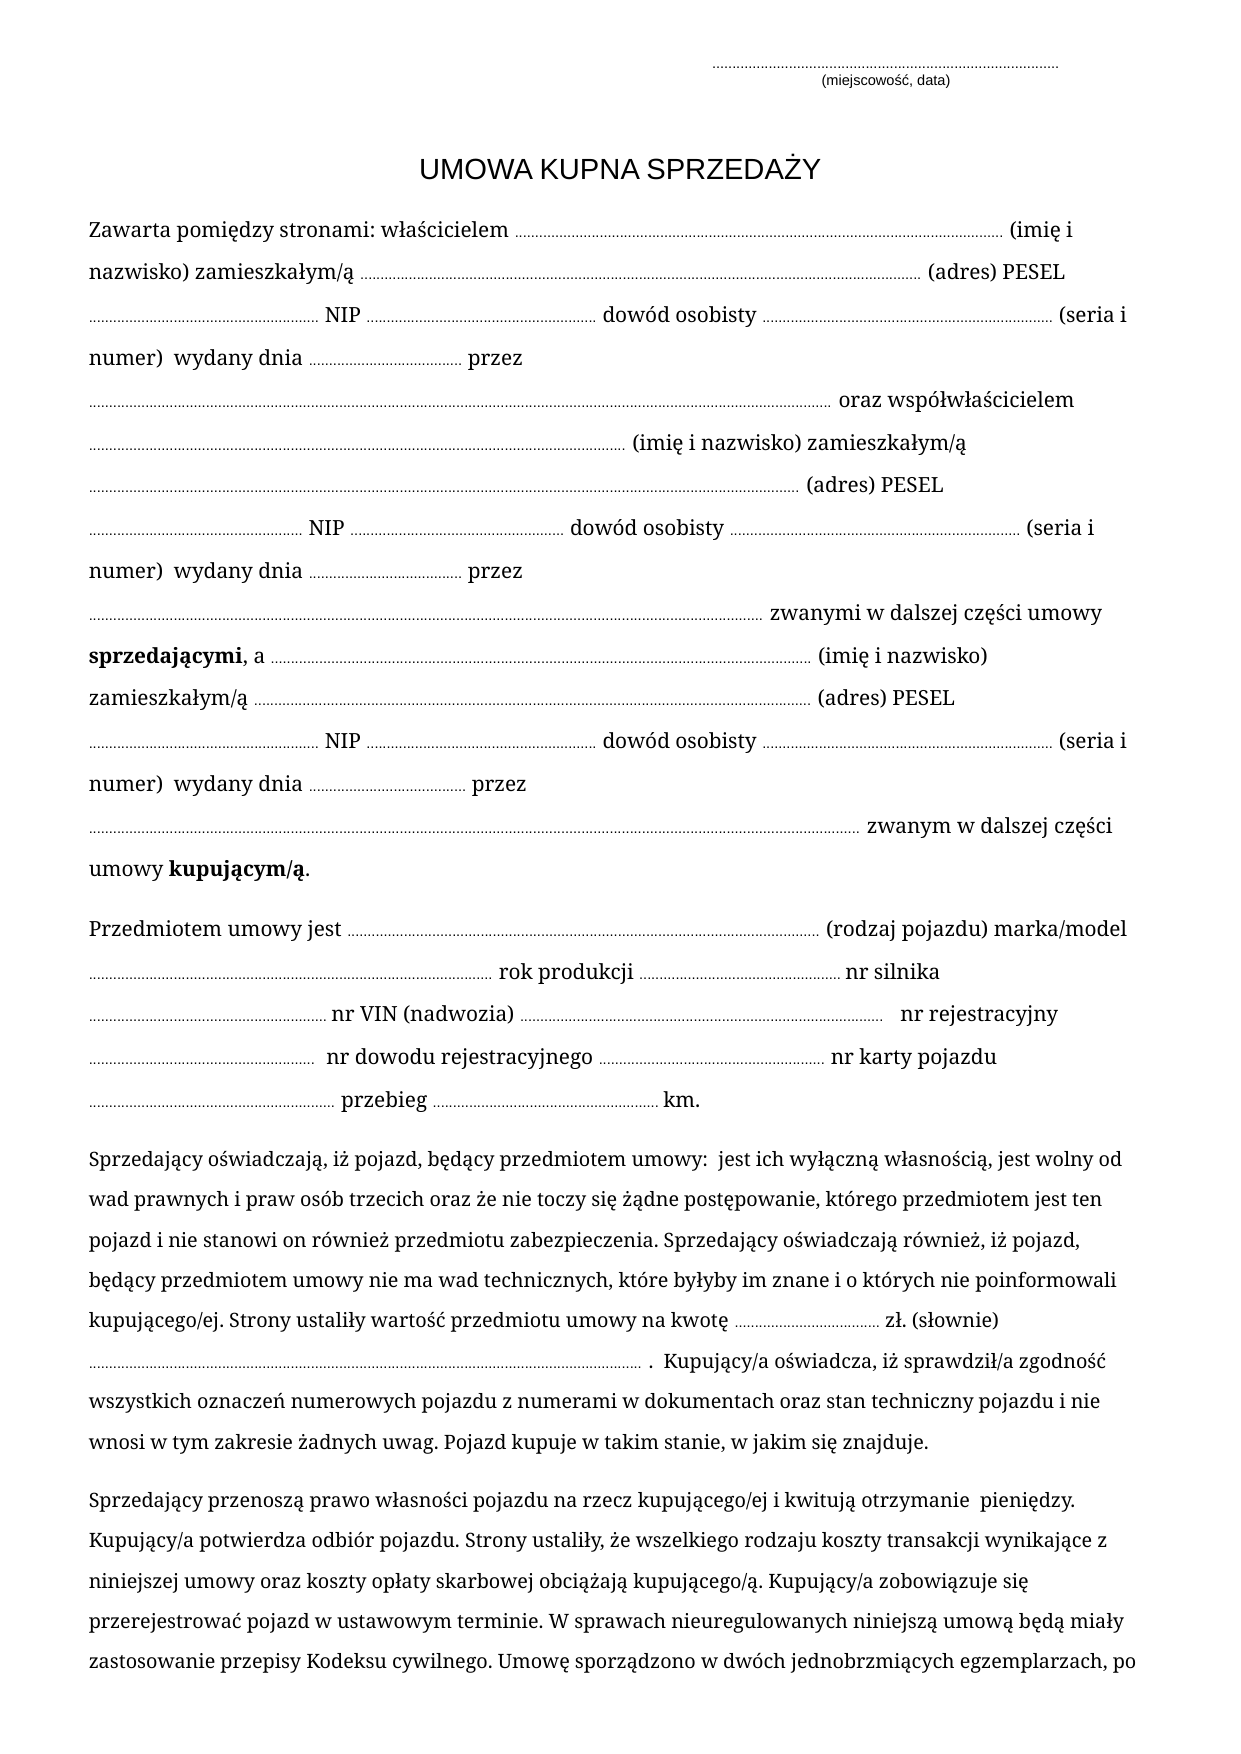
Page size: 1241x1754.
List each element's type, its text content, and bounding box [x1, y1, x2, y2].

text Zawarta pomiędzy stronami: właścicielem ......................................................................................................................... (imię i nazwisko) zamieszkałym/ą ........................................................................................................................................... (adres) PESEL ......................................................... NIP ......................................................... dowód osobisty ........................................................................ (seria i numer) wydany dnia ...................................... przez ........................................................................................................................................................................................ oraz współwłaścicielem ..................................................................................................................................... (imię i nazwisko) zamieszkałym/ą ................................................................................................................................................................................ (adres) PESEL ..................................................... NIP ..................................................... dowód osobisty ........................................................................ (seria i numer) wydany dnia ...................................... przez ....................................................................................................................................................................... zwanymi w dalszej części umowy sprzedającymi, a ...................................................................................................................................... (imię i nazwisko) zamieszkałym/ą .......................................................................................................................................... (adres) PESEL ......................................................... NIP ......................................................... dowód osobisty ........................................................................ (seria i numer) wydany dnia ....................................... przez ............................................................................................................................................................................................... zwanym w dalszej części umowy kupującym/ą. [88, 215, 1152, 882]
subtitle UMOWA KUPNA SPRZEDAŻY [88, 152, 1152, 185]
text Przedmiotem umowy jest ..................................................................................................................... (rodzaj pojazdu) marka/model .................................................................................................... rok produkcji .................................................. nr silnika ........................................................... nr VIN (nadwozia) .......................................................................................... nr rejestracyjny ........................................................ nr dowodu rejestracyjnego ........................................................ nr karty pojazdu ............................................................. przebieg ........................................................ km. [88, 914, 1152, 1113]
text Sprzedający oświadczają, iż pojazd, będący przedmiotem umowy: jest ich wyłączną własnością, jest wolny od wad prawnych i praw osób trzecich oraz że nie toczy się żądne postępowanie, którego przedmiotem jest ten pojazd i nie stanowi on również przedmiotu zabezpieczenia. Sprzedający oświadczają również, iż pojazd, będący przedmiotem umowy nie ma wad technicznych, które byłyby im znane i o których nie poinformowali kupującego/ej. Strony ustaliły wartość przedmiotu umowy na kwotę .................................... zł. (słownie) ......................................................................................................................................... . Kupujący/a oświadcza, iż sprawdził/a zgodność wszystkich oznaczeń numerowych pojazdu z numerami w dokumentach oraz stan techniczny pojazdu i nie wnosi w tym zakresie żadnych uwag. Pojazd kupuje w takim stanie, w jakim się znajduje. [88, 1145, 1152, 1455]
text Sprzedający przenoszą prawo własności pojazdu na rzecz kupującego/ej i kwitują otrzymanie pieniędzy. Kupujący/a potwierdza odbiór pojazdu. Strony ustaliły, że wszelkiego rodzaju koszty transakcji wynikające z niniejszej umowy oraz koszty opłaty skarbowej obciążają kupującego/ą. Kupujący/a zobowiązuje się przerejestrować pojazd w ustawowym terminie. W sprawach nieuregulowanych niniejszą umową będą miały zastosowanie przepisy Kodeksu cywilnego. Umowę sporządzono w dwóch jednobrzmiących egzemplarzach, po [88, 1486, 1152, 1675]
